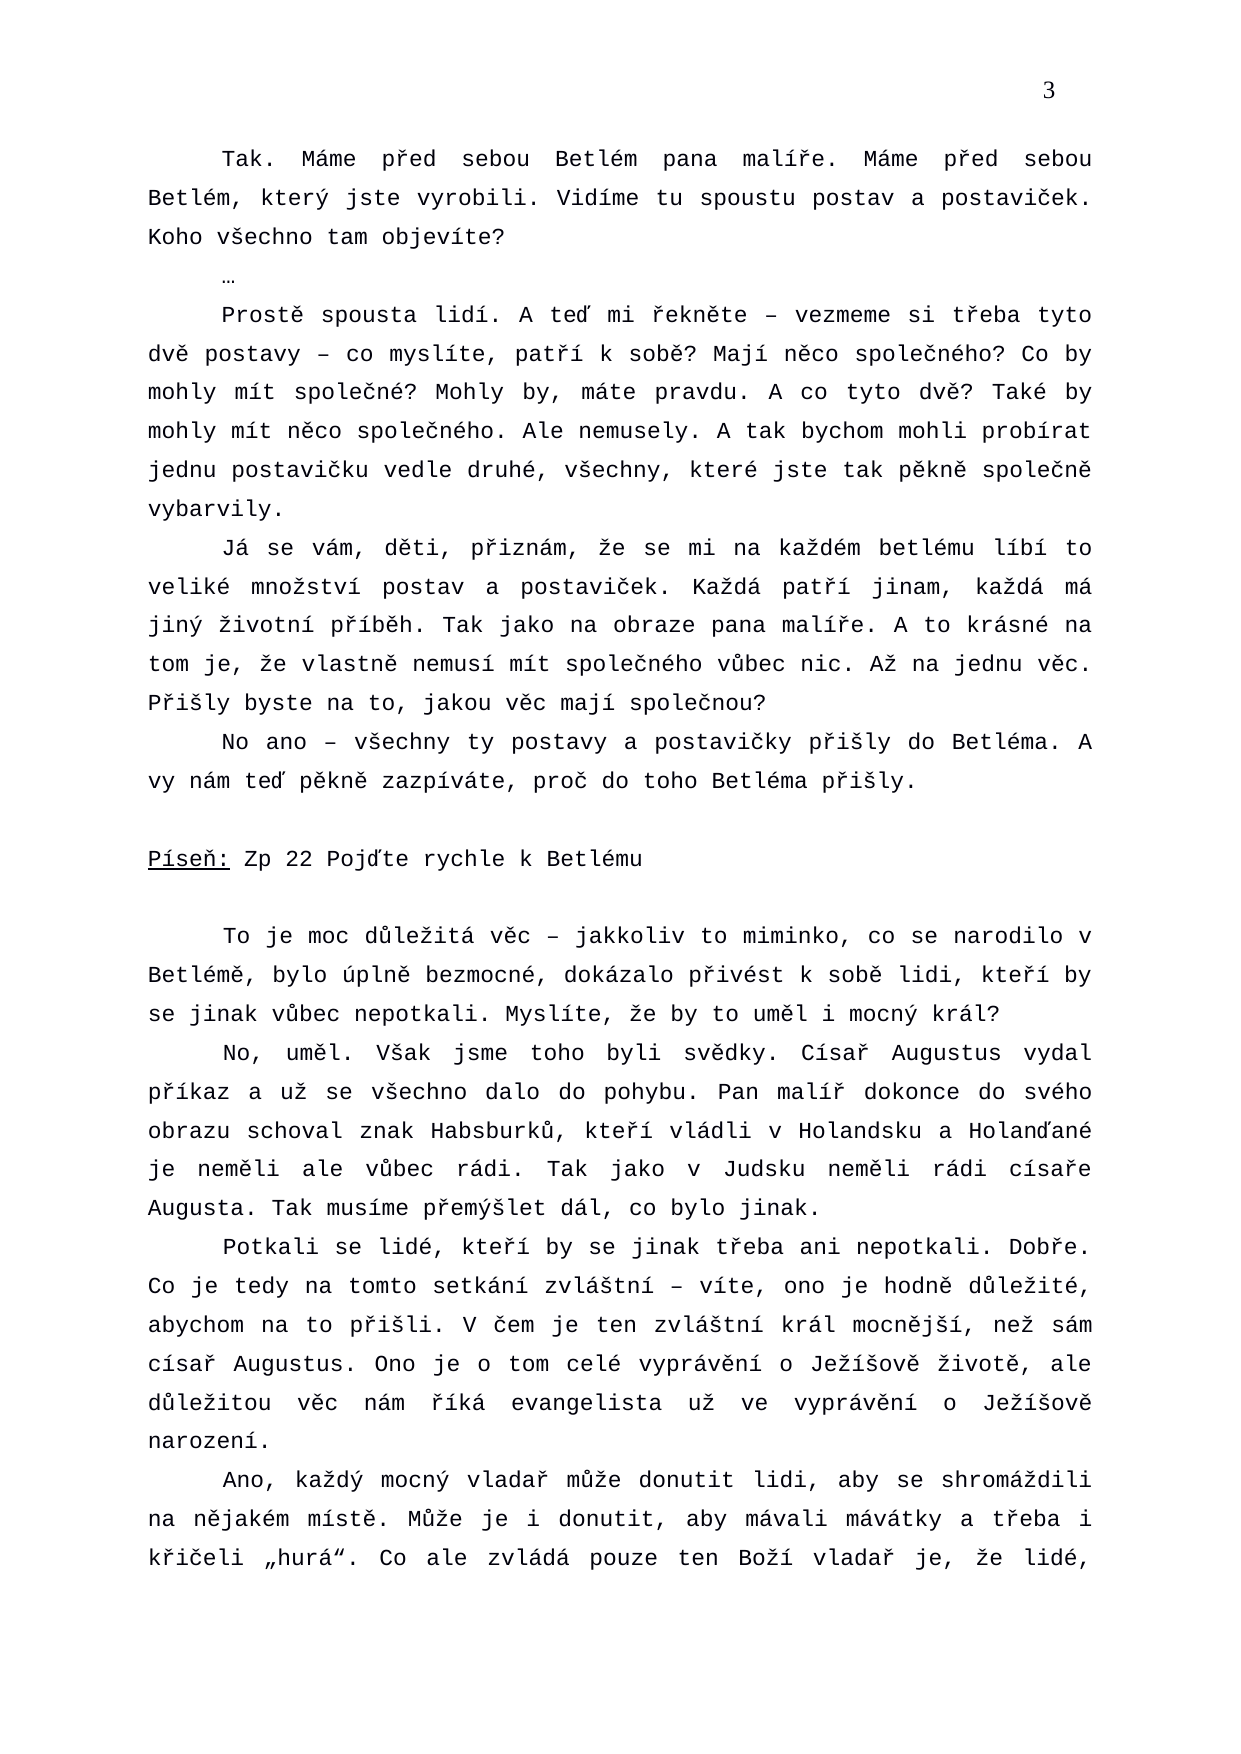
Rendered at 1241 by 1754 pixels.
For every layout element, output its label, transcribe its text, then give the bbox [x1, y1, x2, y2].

text Prostě spousta lidí. A teď mi řekněte – vezmeme si třeba tyto dvě postavy – co myslíte, patří k sobě? Mají něco společného? Co by mohly mít společné? Mohly by, máte pravdu. A co tyto dvě? Také by mohly mít něco společného. Ale nemusely. A tak bychom mohli probírat jednu postavičku vedle druhé, všechny, které jste tak pěkně společně vybarvily. [148, 303, 1093, 523]
text Ano, každý mocný vladař může donutit lidi, aby se shromáždili na nějakém místě. Může je i donutit, aby mávali mávátky a třeba i křičeli „hurá“. Co ale zvládá pouze ten Boží vladař je, že lidé, [148, 1469, 1093, 1572]
text No ano – všechny ty postavy a postavičky přišly do Betléma. A vy nám teď pěkně zazpíváte, proč do toho Betléma přišly. [148, 730, 1093, 795]
text Potkali se lidé, kteří by se jinak třeba ani nepotkali. Dobře. Co je tedy na tomto setkání zvláštní – víte, ono je hodně důležité, abychom na to přišli. V čem je ten zvláštní král mocnější, než sám císař Augustus. Ono je o tom celé vyprávění o Ježíšově životě, ale důležitou věc nám říká evangelista už ve vyprávění o Ježíšově narození. [148, 1236, 1093, 1456]
text … [148, 264, 1093, 290]
text Tak. Máme před sebou Betlém pana malíře. Máme před sebou Betlém, který jste vyrobili. Vidíme tu spoustu postav a postaviček. Koho všechno tam objevíte? [148, 148, 1093, 251]
text Já se vám, děti, přiznám, že se mi na každém betlému líbí to veliké množství postav a postaviček. Každá patří jinam, každá má jiný životní příběh. Tak jako na obraze pana malíře. A to krásné na tom je, že vlastně nemusí mít společného vůbec nic. Až na jednu věc. Přišly byste na to, jakou věc mají společnou? [148, 536, 1093, 717]
text To je moc důležitá věc – jakkoliv to miminko, co se narodilo v Betlémě, bylo úplně bezmocné, dokázalo přivést k sobě lidi, kteří by se jinak vůbec nepotkali. Myslíte, že by to uměl i mocný král? [148, 925, 1093, 1028]
text No, uměl. Však jsme toho byli svědky. Císař Augustus vydal příkaz a už se všechno dalo do pohybu. Pan malíř dokonce do svého obrazu schoval znak Habsburků, kteří vládli v Holandsku a Holanďané je neměli ale vůbec rádi. Tak jako v Judsku neměli rádi císaře Augusta. Tak musíme přemýšlet dál, co bylo jinak. [148, 1041, 1093, 1223]
text Píseň: Zp 22 Pojďte rychle k Betlému [148, 847, 1093, 873]
